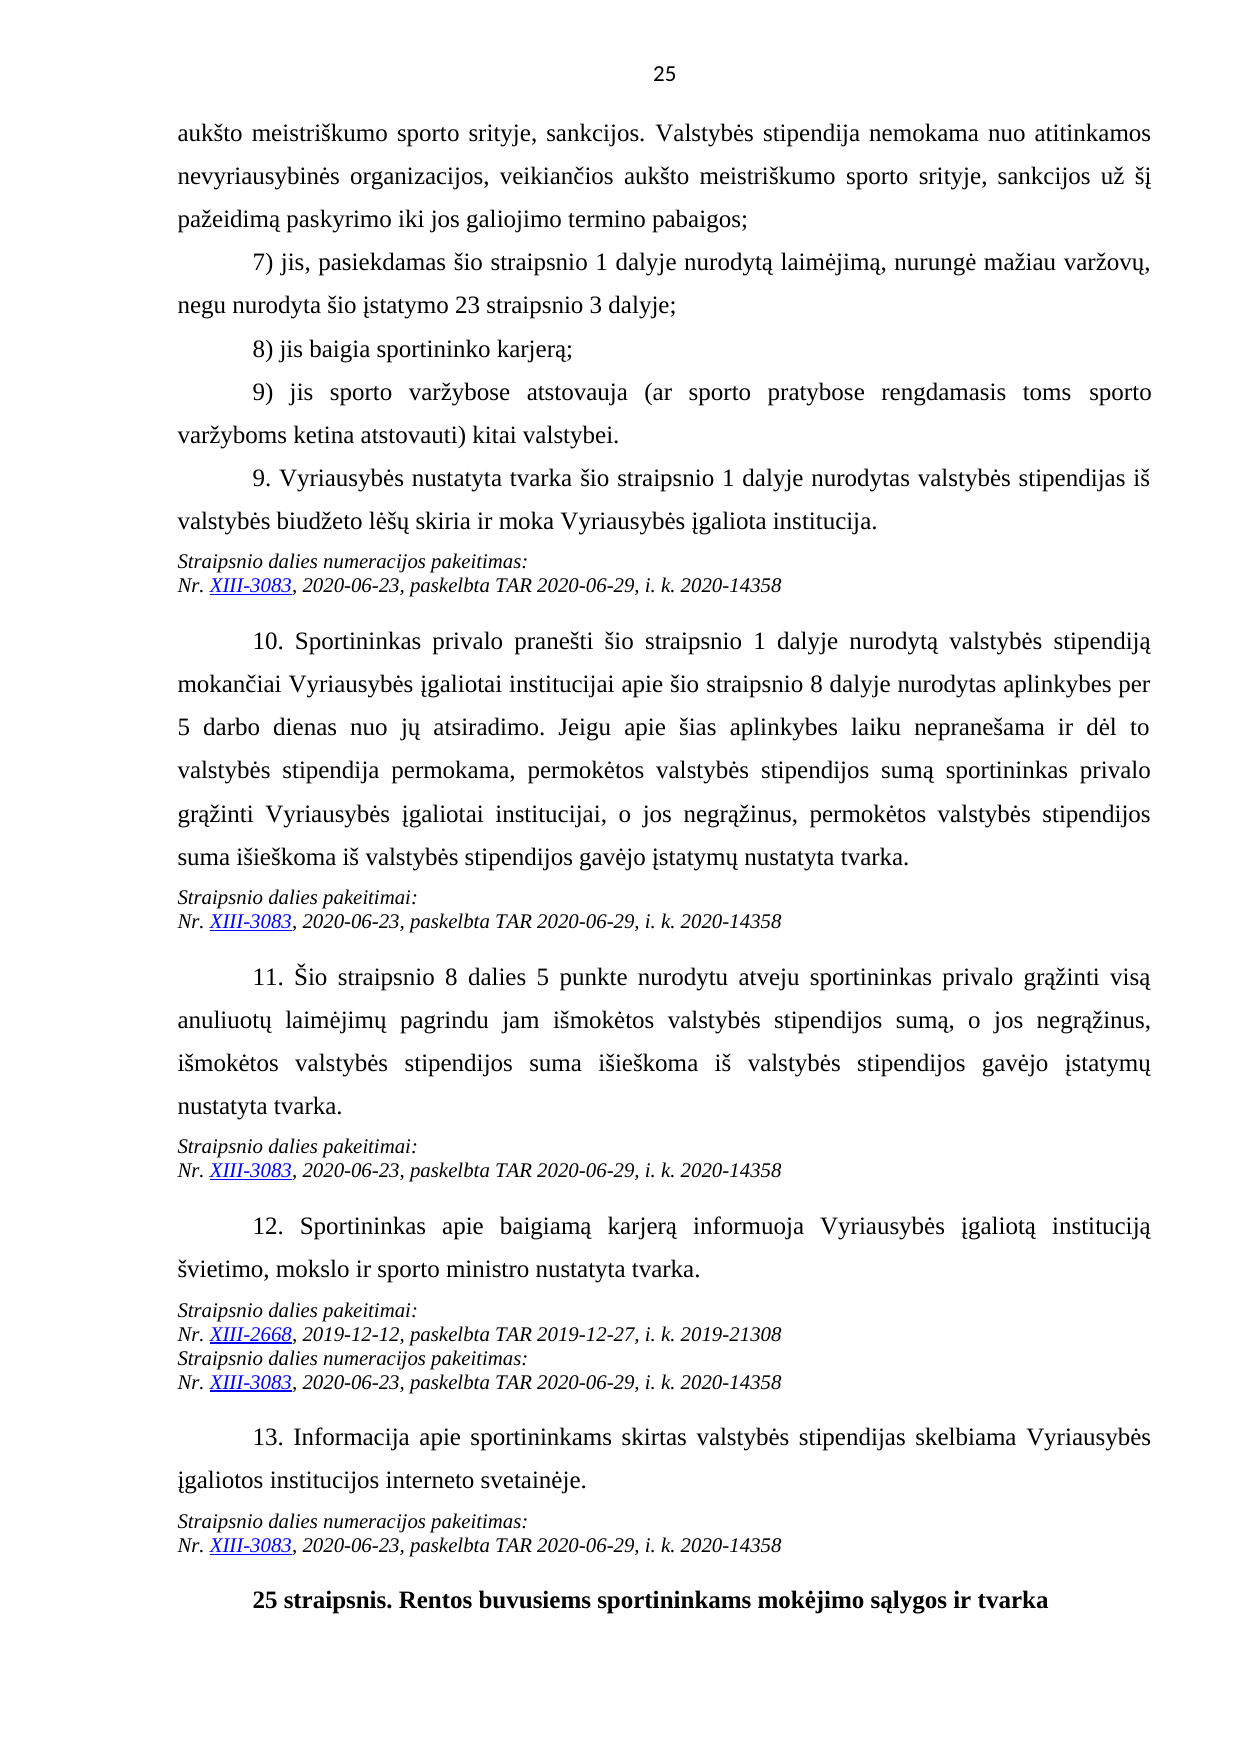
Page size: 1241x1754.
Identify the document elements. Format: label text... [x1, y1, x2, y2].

text Straipsnio dalies pakeitimai: [177, 1134, 1152, 1158]
text Straipsnio dalies pakeitimai: [177, 1297, 1152, 1322]
text 9) jis sporto varžybose atstovauja (ar sporto pratybose rengdamasis toms sporto varžyboms ketina atstovauti) kitai valstybei. [177, 377, 1152, 449]
text 7) jis, pasiekdamas šio straipsnio 1 dalyje nurodytą laimėjimą, nurungė mažiau varžovų, negu nurodyta šio įstatymo 23 straipsnio 3 dalyje; [177, 247, 1152, 319]
text Straipsnio dalies numeracijos pakeitimas: [177, 1509, 1152, 1533]
text Straipsnio dalies numeracijos pakeitimas: [177, 1346, 1152, 1370]
text Nr. XIII-2668, 2019-12-12, paskelbta TAR 2019-12-27, i. k. 2019-21308 [177, 1322, 1152, 1346]
text 10. Sportininkas privalo pranešti šio straipsnio 1 dalyje nurodytą valstybės stipendiją mokančiai Vyriausybės įgaliotai institucijai apie šio straipsnio 8 dalyje nurodytas aplinkybes per 5 darbo dienas nuo jų atsiradimo. Jeigu apie šias aplinkybes laiku nepranešama ir dėl to valstybės stipendija permokama, permokėtos valstybės stipendijos sumą sportininkas privalo grąžinti Vyriausybės įgaliotai institucijai, o jos negrąžinus, permokėtos valstybės stipendijos suma išieškoma iš valstybės stipendijos gavėjo įstatymų nustatyta tvarka. [177, 626, 1152, 871]
text Straipsnio dalies pakeitimai: [177, 885, 1152, 909]
text Nr. XIII-3083, 2020-06-23, paskelbta TAR 2020-06-29, i. k. 2020-14358 [177, 1158, 1152, 1182]
text aukšto meistriškumo sporto srityje, sankcijos. Valstybės stipendija nemokama nuo atitinkamos nevyriausybinės organizacijos, veikiančios aukšto meistriškumo sporto srityje, sankcijos už šį pažeidimą paskyrimo iki jos galiojimo termino pabaigos; [177, 118, 1152, 233]
text Nr. XIII-3083, 2020-06-23, paskelbta TAR 2020-06-29, i. k. 2020-14358 [177, 573, 1152, 597]
text Nr. XIII-3083, 2020-06-23, paskelbta TAR 2020-06-29, i. k. 2020-14358 [177, 1533, 1152, 1557]
text 13. Informacija apie sportininkams skirtas valstybės stipendijas skelbiama Vyriausybės įgaliotos institucijos interneto svetainėje. [177, 1422, 1152, 1494]
text 11. Šio straipsnio 8 dalies 5 punkte nurodytu atveju sportininkas privalo grąžinti visą anuliuotų laimėjimų pagrindu jam išmokėtos valstybės stipendijos sumą, o jos negrąžinus, išmokėtos valstybės stipendijos suma išieškoma iš valstybės stipendijos gavėjo įstatymų nustatyta tvarka. [177, 962, 1152, 1120]
text 25 straipsnis. Rentos buvusiems sportininkams mokėjimo sąlygos ir tvarka [177, 1586, 1152, 1614]
text 8) jis baigia sportininko karjerą; [177, 334, 1152, 362]
text 9. Vyriausybės nustatyta tvarka šio straipsnio 1 dalyje nurodytas valstybės stipendijas iš valstybės biudžeto lėšų skiria ir moka Vyriausybės įgaliota institucija. [177, 463, 1152, 535]
text Nr. XIII-3083, 2020-06-23, paskelbta TAR 2020-06-29, i. k. 2020-14358 [177, 1370, 1152, 1394]
text Straipsnio dalies numeracijos pakeitimas: [177, 549, 1152, 573]
text Nr. XIII-3083, 2020-06-23, paskelbta TAR 2020-06-29, i. k. 2020-14358 [177, 909, 1152, 933]
text 12. Sportininkas apie baigiamą karjerą informuoja Vyriausybės įgaliotą instituciją švietimo, mokslo ir sporto ministro nustatyta tvarka. [177, 1211, 1152, 1283]
